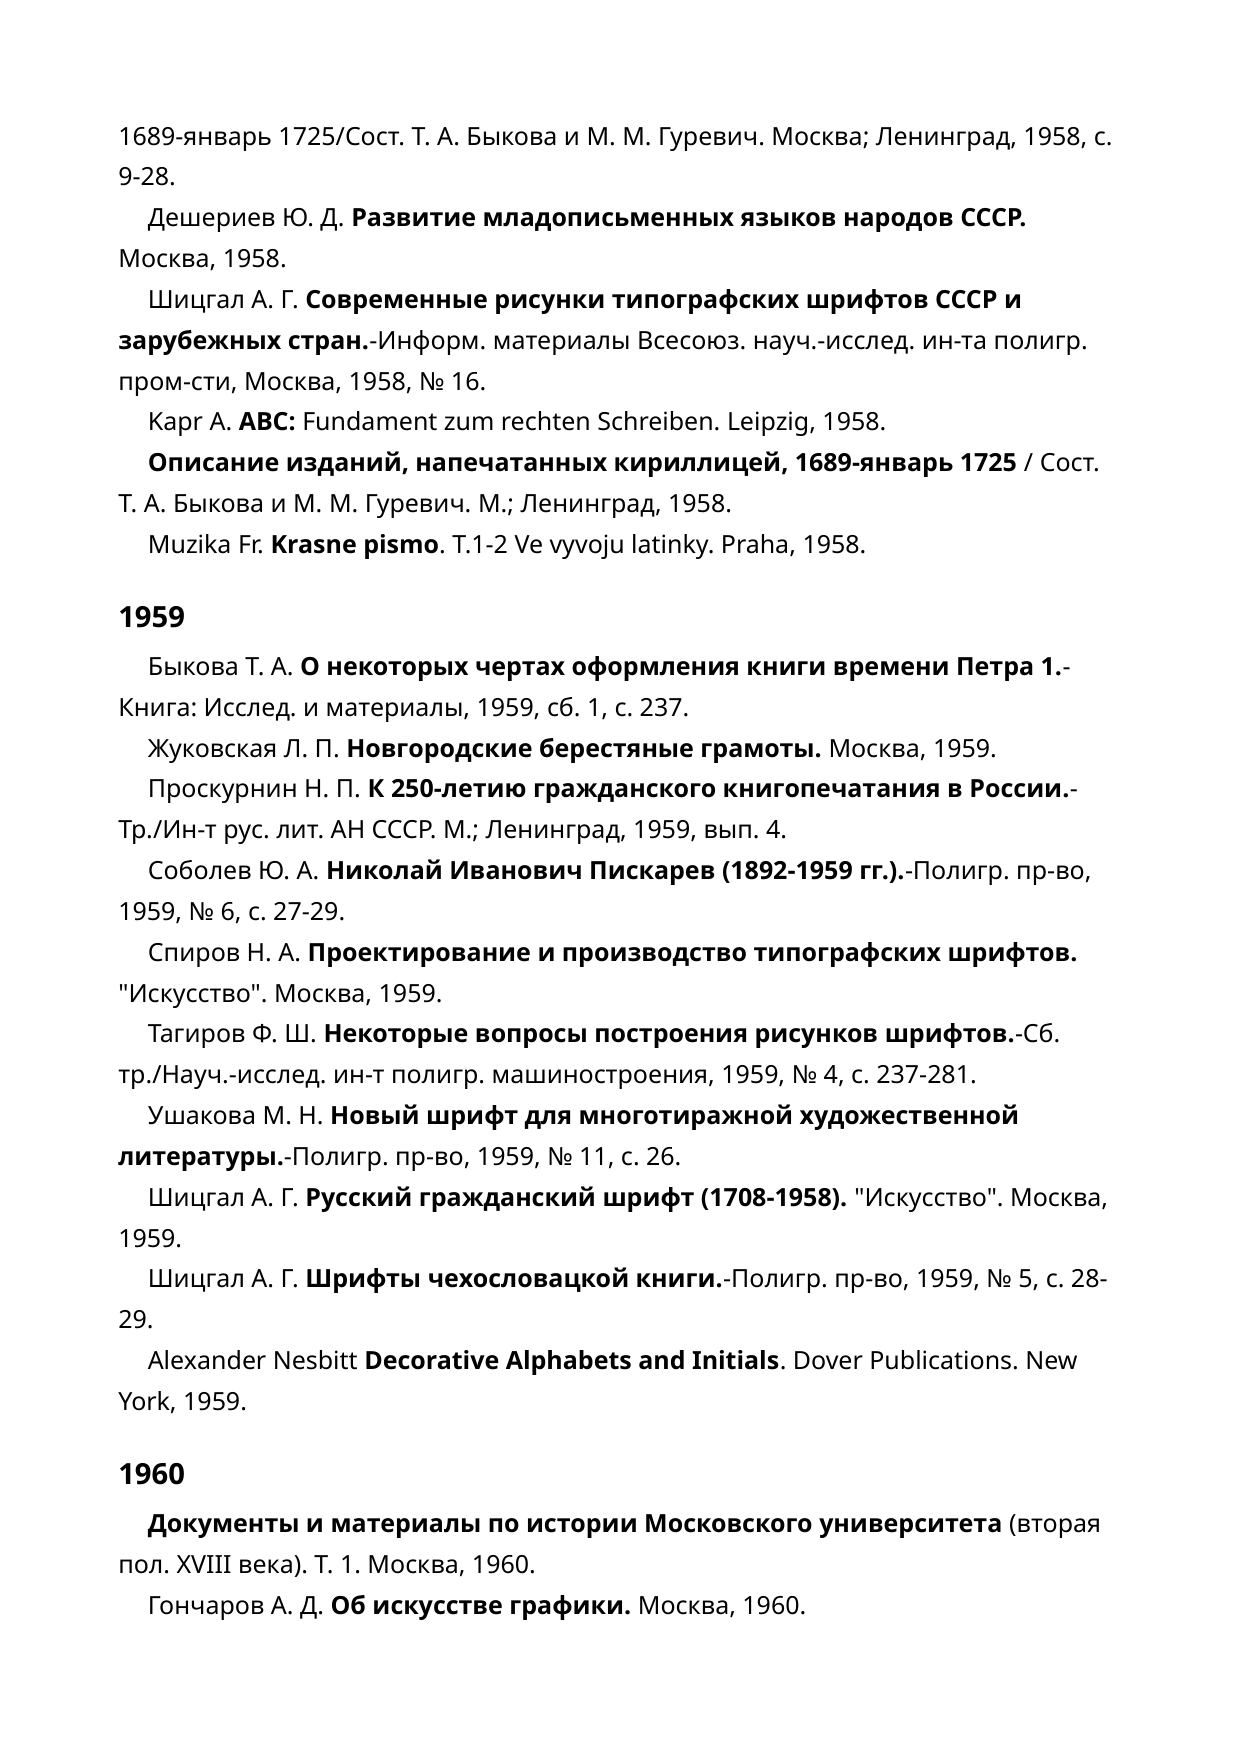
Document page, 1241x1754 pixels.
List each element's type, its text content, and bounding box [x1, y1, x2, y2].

text Документы и материалы по истории Московского университета (вторая пол. XVIII века). Т. 1. Москва, 1960. [118, 1506, 1122, 1581]
text Шицгал А. Г. Шрифты чехословацкой книги.-Полигр. пр-во, 1959, № 5, с. 28-29. [118, 1261, 1122, 1336]
text Гончаров А. Д. Об искусстве графики. Москва, 1960. [118, 1587, 1122, 1622]
text 1689-январь 1725/Сост. Т. А. Быкова и М. М. Гуревич. Москва; Ленинград, 1958, с. 9-28. [118, 118, 1122, 193]
text Тагиров Ф. Ш. Некоторые вопросы построения рисунков шрифтов.-Сб. тр./Науч.-исслед. ин-т полигр. машиностроения, 1959, № 4, с. 237-281. [118, 1016, 1122, 1091]
text Ушакова М. Н. Новый шрифт для многотиражной художественной литературы.-Полигр. пр-во, 1959, № 11, с. 26. [118, 1098, 1122, 1173]
text Описание изданий, напечатанных кириллицей, 1689-январь 1725 / Сост. Т. А. Быкова и М. М. Гуревич. М.; Ленинград, 1958. [118, 445, 1122, 520]
text Шицгал А. Г. Современные рисунки типографских шрифтов СССР и зарубежных стран.-Информ. материалы Всесоюз. науч.-исслед. ин-та полигр. пром-сти, Москва, 1958, № 16. [118, 281, 1122, 397]
subtitle 1960 [118, 1454, 1122, 1493]
text Шицгал А. Г. Русский гражданский шрифт (1708-1958). "Искусство". Москва, 1959. [118, 1179, 1122, 1254]
text Kapr A. ABC: Fundament zum rechten Schreiben. Leipzig, 1958. [118, 404, 1122, 438]
subtitle 1959 [118, 596, 1122, 636]
text Дешериев Ю. Д. Развитие младописьменных языков народов СССР. Москва, 1958. [118, 200, 1122, 275]
text Быкова Т. А. О некоторых чертах оформления книги времени Петра 1.-Книга: Исслед. и материалы, 1959, сб. 1, с. 237. [118, 649, 1122, 723]
text Соболев Ю. А. Николай Иванович Пискарев (1892-1959 гг.).-Полигр. пр-во, 1959, № 6, с. 27-29. [118, 853, 1122, 928]
text Спиров Н. А. Проектирование и производство типографских шрифтов. "Искусство". Москва, 1959. [118, 934, 1122, 1009]
text Alexander Nesbitt Decorative Alphabets and Initials. Dover Publications. New York, 1959. [118, 1343, 1122, 1418]
text Muzika Fr. Krasne pismo. T.1-2 Ve vyvoju latinky. Praha, 1958. [118, 526, 1122, 561]
text Жуковская Л. П. Новгородские берестяные грамоты. Москва, 1959. [118, 730, 1122, 764]
text Проскурнин Н. П. К 250-летию гражданского книгопечатания в России.-Тр./Ин-т рус. лит. АН СССР. М.; Ленинград, 1959, вып. 4. [118, 771, 1122, 846]
